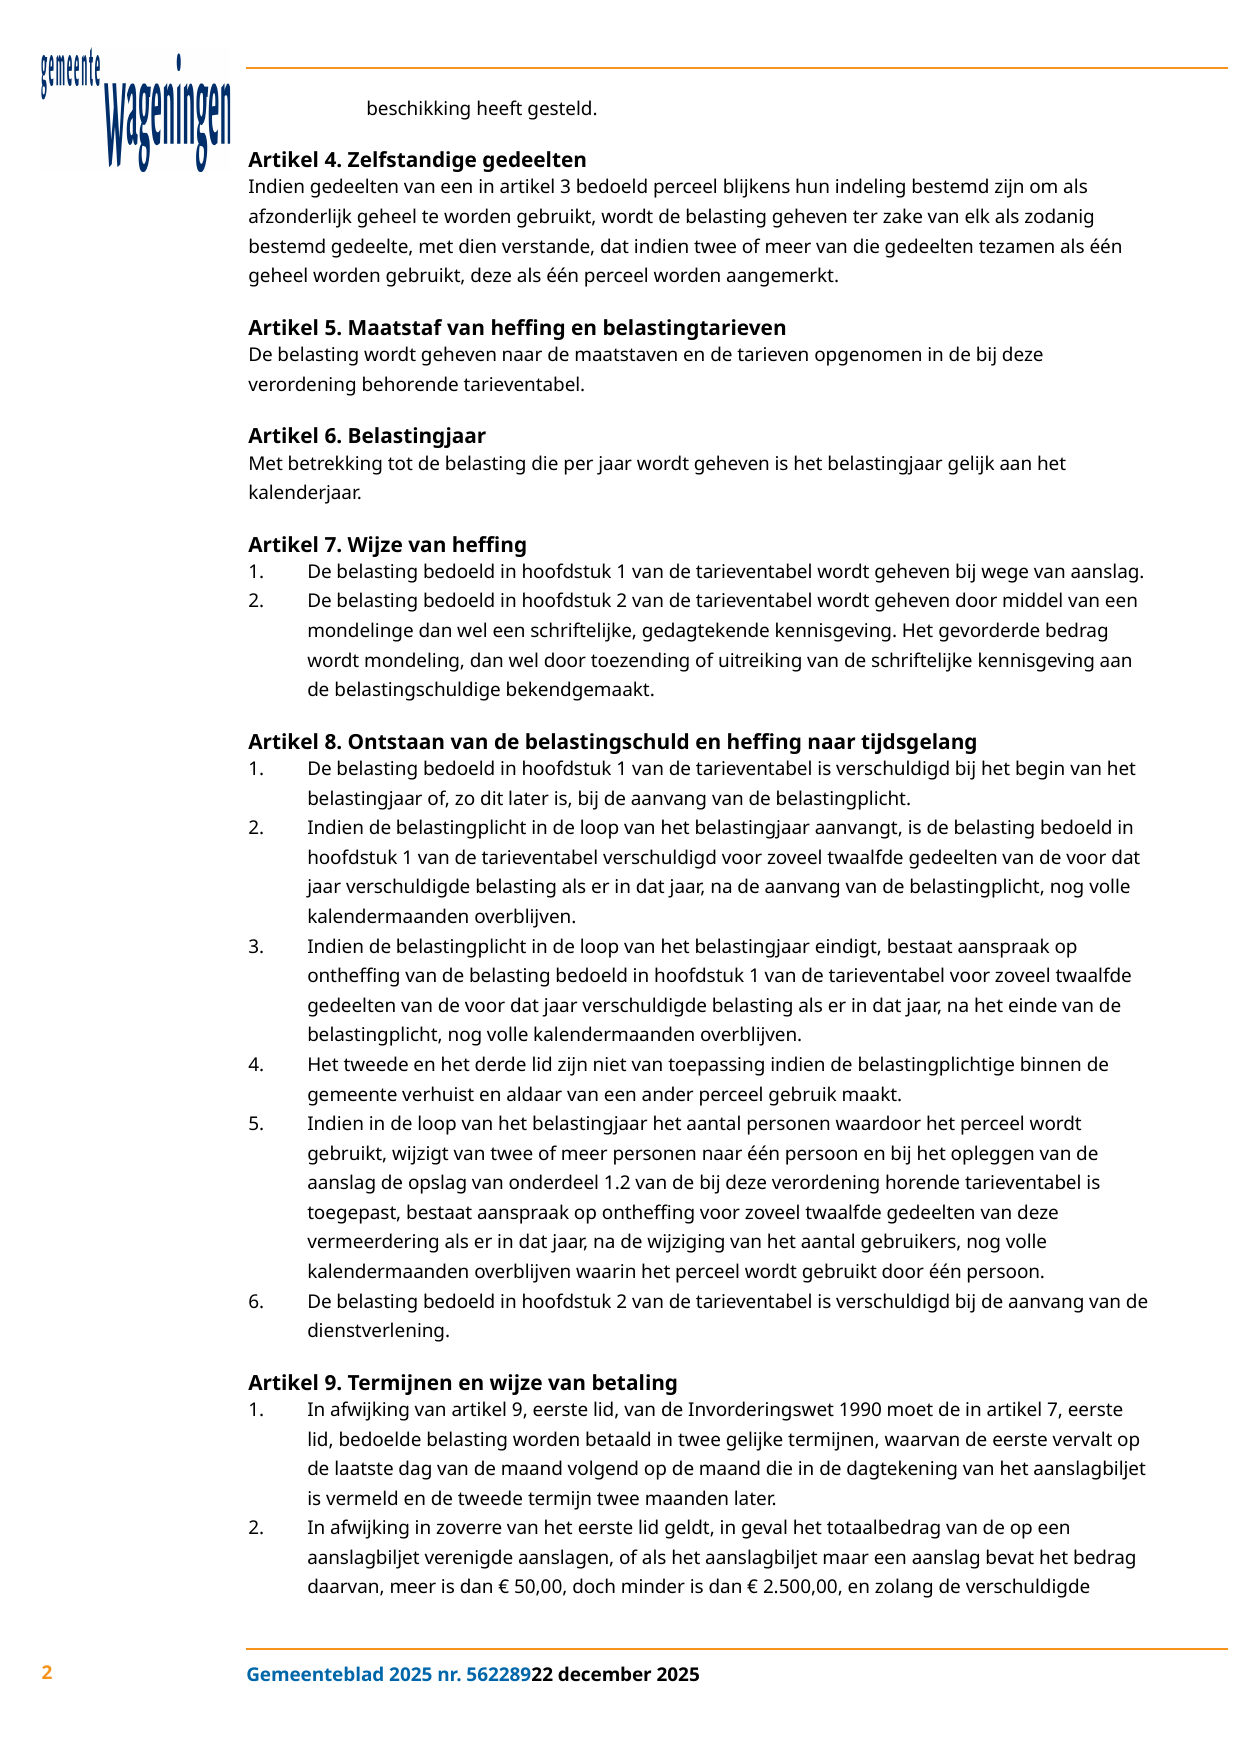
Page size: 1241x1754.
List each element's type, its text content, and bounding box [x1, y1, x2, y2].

text Artikel 7. Wijze van heffing [248, 530, 1152, 558]
list De belasting bedoeld in hoofdstuk 2 van de tarieventabel is verschuldigd bij de aanvang van de dienstverlening. [248, 1288, 1152, 1343]
text De belasting wordt geheven naar de maatstaven en de tarieven opgenomen in de bij deze verordening behorende tarieventabel. [248, 341, 1152, 397]
text Artikel 4. Zelfstandige gedeelten [248, 145, 1152, 174]
text Artikel 5. Maatstaf van heffing en belastingtarieven [248, 313, 1152, 341]
list beschikking heeft gesteld. [307, 95, 1152, 121]
list Indien de belastingplicht in de loop van het belastingjaar eindigt, bestaat aanspraak op ontheffing van de belasting bedoeld in hoofdstuk 1 van de tarieventabel voor zoveel twaalfde gedeelten van de voor dat jaar verschuldigde belasting als er in dat jaar, na het einde van de belastingplicht, nog volle kalendermaanden overblijven. [248, 933, 1152, 1047]
list Het tweede en het derde lid zijn niet van toepassing indien de belastingplichtige binnen de gemeente verhuist en aldaar van een ander perceel gebruik maakt. [248, 1051, 1152, 1106]
text Met betrekking tot de belasting die per jaar wordt geheven is het belastingjaar gelijk aan het kalenderjaar. [248, 450, 1152, 505]
text Artikel 9. Termijnen en wijze van betaling [248, 1368, 1152, 1396]
list In afwijking in zoverre van het eerste lid geldt, in geval het totaalbedrag van de op een aanslagbiljet verenigde aanslagen, of als het aanslagbiljet maar een aanslag bevat het bedrag daarvan, meer is dan € 50,00, doch minder is dan € 2.500,00, en zolang de verschuldigde [248, 1514, 1152, 1599]
list Indien de belastingplicht in de loop van het belastingjaar aanvangt, is de belasting bedoeld in hoofdstuk 1 van de tarieventabel verschuldigd voor zoveel twaalfde gedeelten van de voor dat jaar verschuldigde belasting als er in dat jaar, na de aanvang van de belastingplicht, nog volle kalendermaanden overblijven. [248, 814, 1152, 929]
picture [41, 47, 231, 172]
text Indien gedeelten van een in artikel 3 bedoeld perceel blijkens hun indeling bestemd zijn om als afzonderlijk geheel te worden gebruikt, wordt de belasting geheven ter zake van elk als zodanig bestemd gedeelte, met dien verstande, dat indien twee of meer van die gedeelten tezamen als één geheel worden gebruikt, deze als één perceel worden aangemerkt. [248, 174, 1152, 288]
text Artikel 8. Ontstaan van de belastingschuld en heffing naar tijdsgelang [248, 727, 1152, 755]
list De belasting bedoeld in hoofdstuk 2 van de tarieventabel wordt geheven door middel van een mondelinge dan wel een schriftelijke, gedagtekende kennisgeving. Het gevorderde bedrag wordt mondeling, dan wel door toezending of uitreiking van de schriftelijke kennisgeving aan de belastingschuldige bekendgemaakt. [248, 588, 1152, 702]
text Artikel 6. Belastingjaar [248, 421, 1152, 450]
list In afwijking van artikel 9, eerste lid, van de Invorderingswet 1990 moet de in artikel 7, eerste lid, bedoelde belasting worden betaald in twee gelijke termijnen, waarvan de eerste vervalt op de laatste dag van de maand volgend op de maand die in de dagtekening van het aanslagbiljet is vermeld en de tweede termijn twee maanden later. [248, 1396, 1152, 1511]
list De belasting bedoeld in hoofdstuk 1 van de tarieventabel is verschuldigd bij het begin van het belastingjaar of, zo dit later is, bij de aanvang van de belastingplicht. [248, 755, 1152, 811]
list Indien in de loop van het belastingjaar het aantal personen waardoor het perceel wordt gebruikt, wijzigt van twee of meer personen naar één persoon en bij het opleggen van de aanslag de opslag van onderdeel 1.2 van de bij deze verordening horende tarieventabel is toegepast, bestaat aanspraak op ontheffing voor zoveel twaalfde gedeelten van deze vermeerdering als er in dat jaar, na de wijziging van het aantal gebruikers, nog volle kalendermaanden overblijven waarin het perceel wordt gebruikt door één persoon. [248, 1110, 1152, 1284]
list De belasting bedoeld in hoofdstuk 1 van de tarieventabel wordt geheven bij wege van aanslag. [248, 558, 1152, 584]
